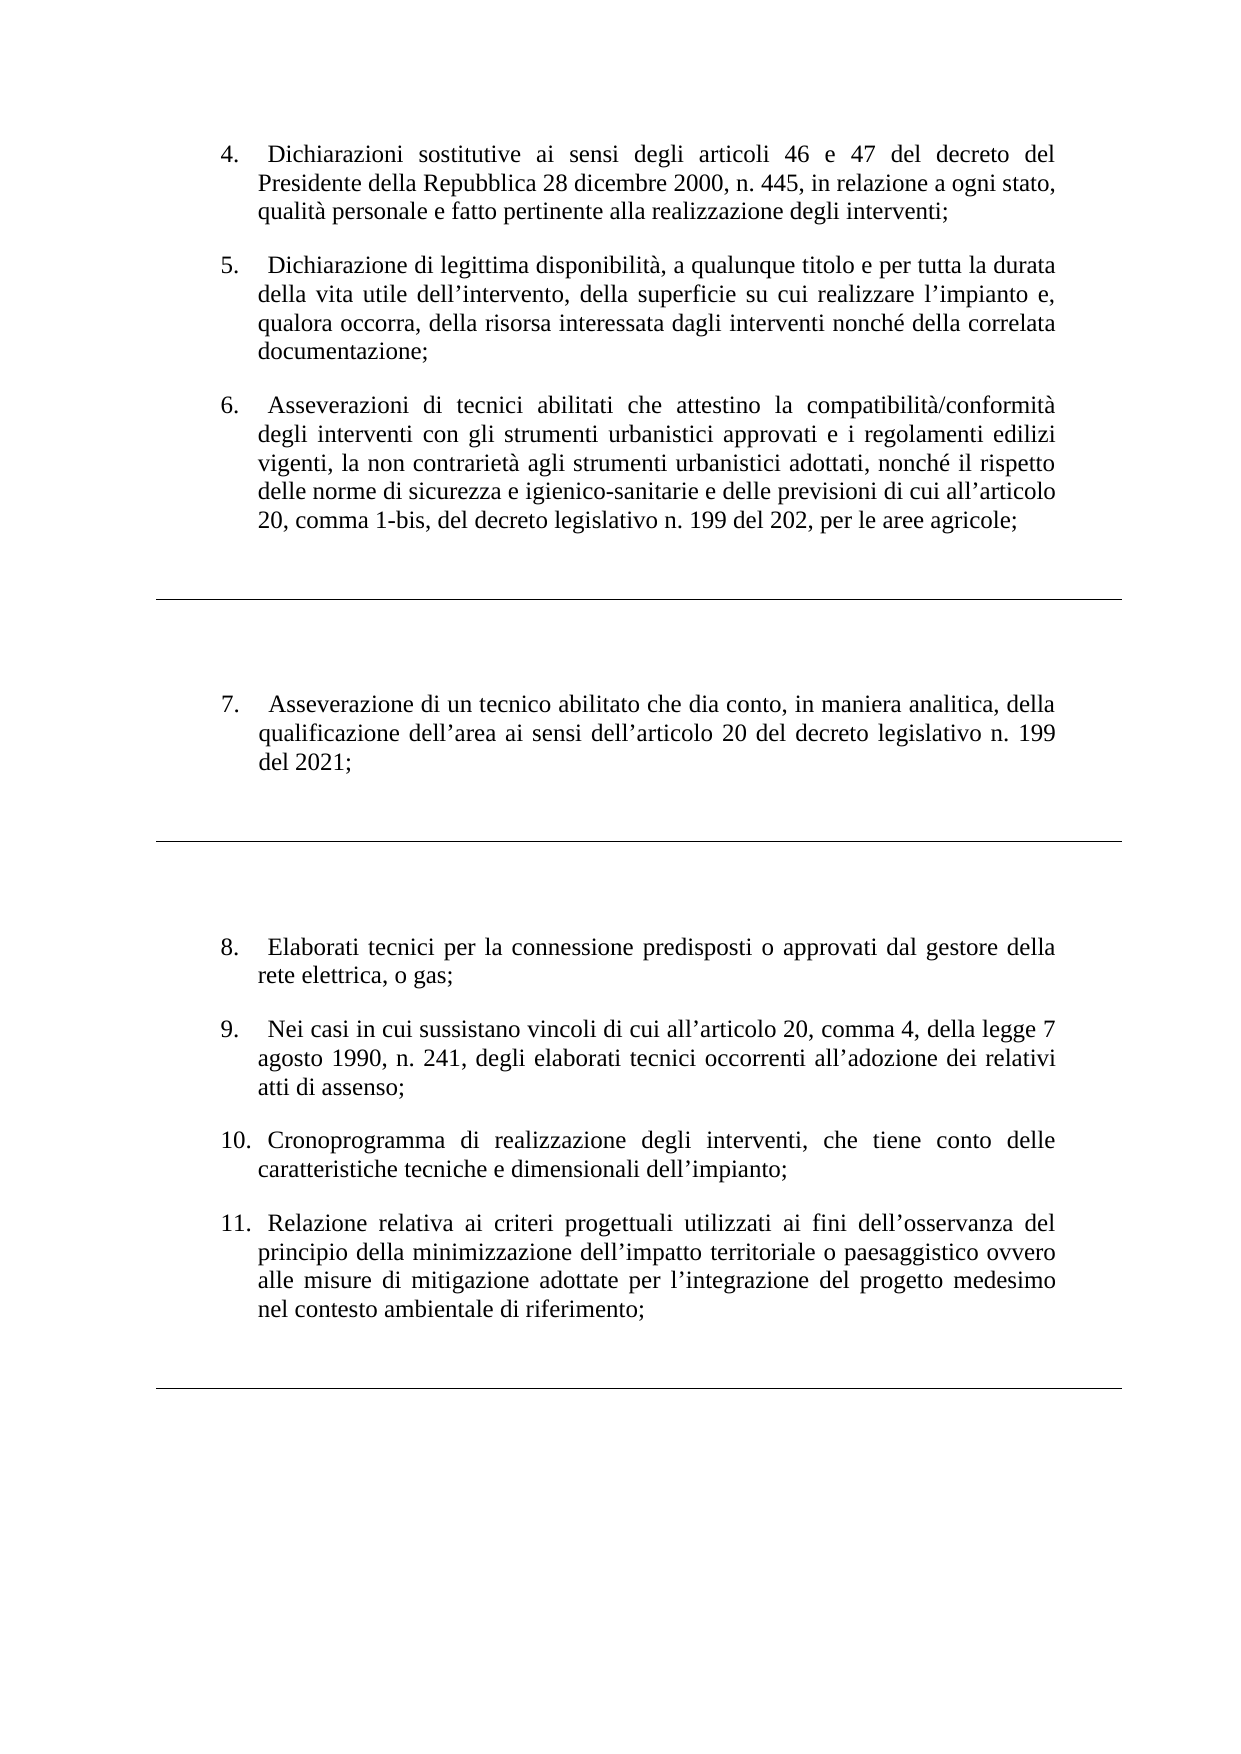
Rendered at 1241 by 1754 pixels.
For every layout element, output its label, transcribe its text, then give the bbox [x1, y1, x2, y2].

list Asseverazione di un tecnico abilitato che dia conto, in maniera analitica, della qualificazione dell’area ai sensi dell’articolo 20 del decreto legislativo n. 199 del 2021; [157, 626, 1121, 840]
list Cronoprogramma di realizzazione degli interventi, che tiene conto delle caratteristiche tecniche e dimensionali dell’impianto; [156, 1060, 1121, 1143]
list Elaborati tecnici per la connessione predisposti o approvati dal gestore della rete elettrica, o gas; [156, 868, 1121, 949]
list Dichiarazioni sostitutive ai sensi degli articoli 46 e 47 del decreto del Presidente della Repubblica 28 dicembre 2000, n. 445, in relazione a ogni stato, qualità personale e fatto pertinente alla realizzazione degli interventi; [156, 75, 1121, 185]
list Dichiarazione di legittima disponibilità, a qualunque titolo e per tutta la durata della vita utile dell’intervento, della superficie su cui realizzare l’impianto e, qualora occorra, della risorsa interessata dagli interventi nonché della correlata documentazione; [156, 185, 1121, 325]
list Asseverazioni di tecnici abilitati che attestino la compatibilità/conformità degli interventi con gli strumenti urbanistici approvati e i regolamenti edilizi vigenti, la non contrarietà agli strumenti urbanistici adottati, nonché il rispetto delle norme di sicurezza e igienico-sanitarie e delle previsioni di cui all’articolo 20, comma 1-bis, del decreto legislativo n. 199 del 202, per le aree agricole; [156, 325, 1121, 598]
list Relazione relativa ai criteri progettuali utilizzati ai fini dell’osservanza del principio della minimizzazione dell’impatto territoriale o paesaggistico ovvero alle misure di mitigazione adottate per l’integrazione del progetto medesimo nel contesto ambientale di riferimento; [156, 1143, 1121, 1387]
list Nei casi in cui sussistano vincoli di cui all’articolo 20, comma 4, della legge 7 agosto 1990, n. 241, degli elaborati tecnici occorrenti all’adozione dei relativi atti di assenso; [156, 949, 1121, 1060]
